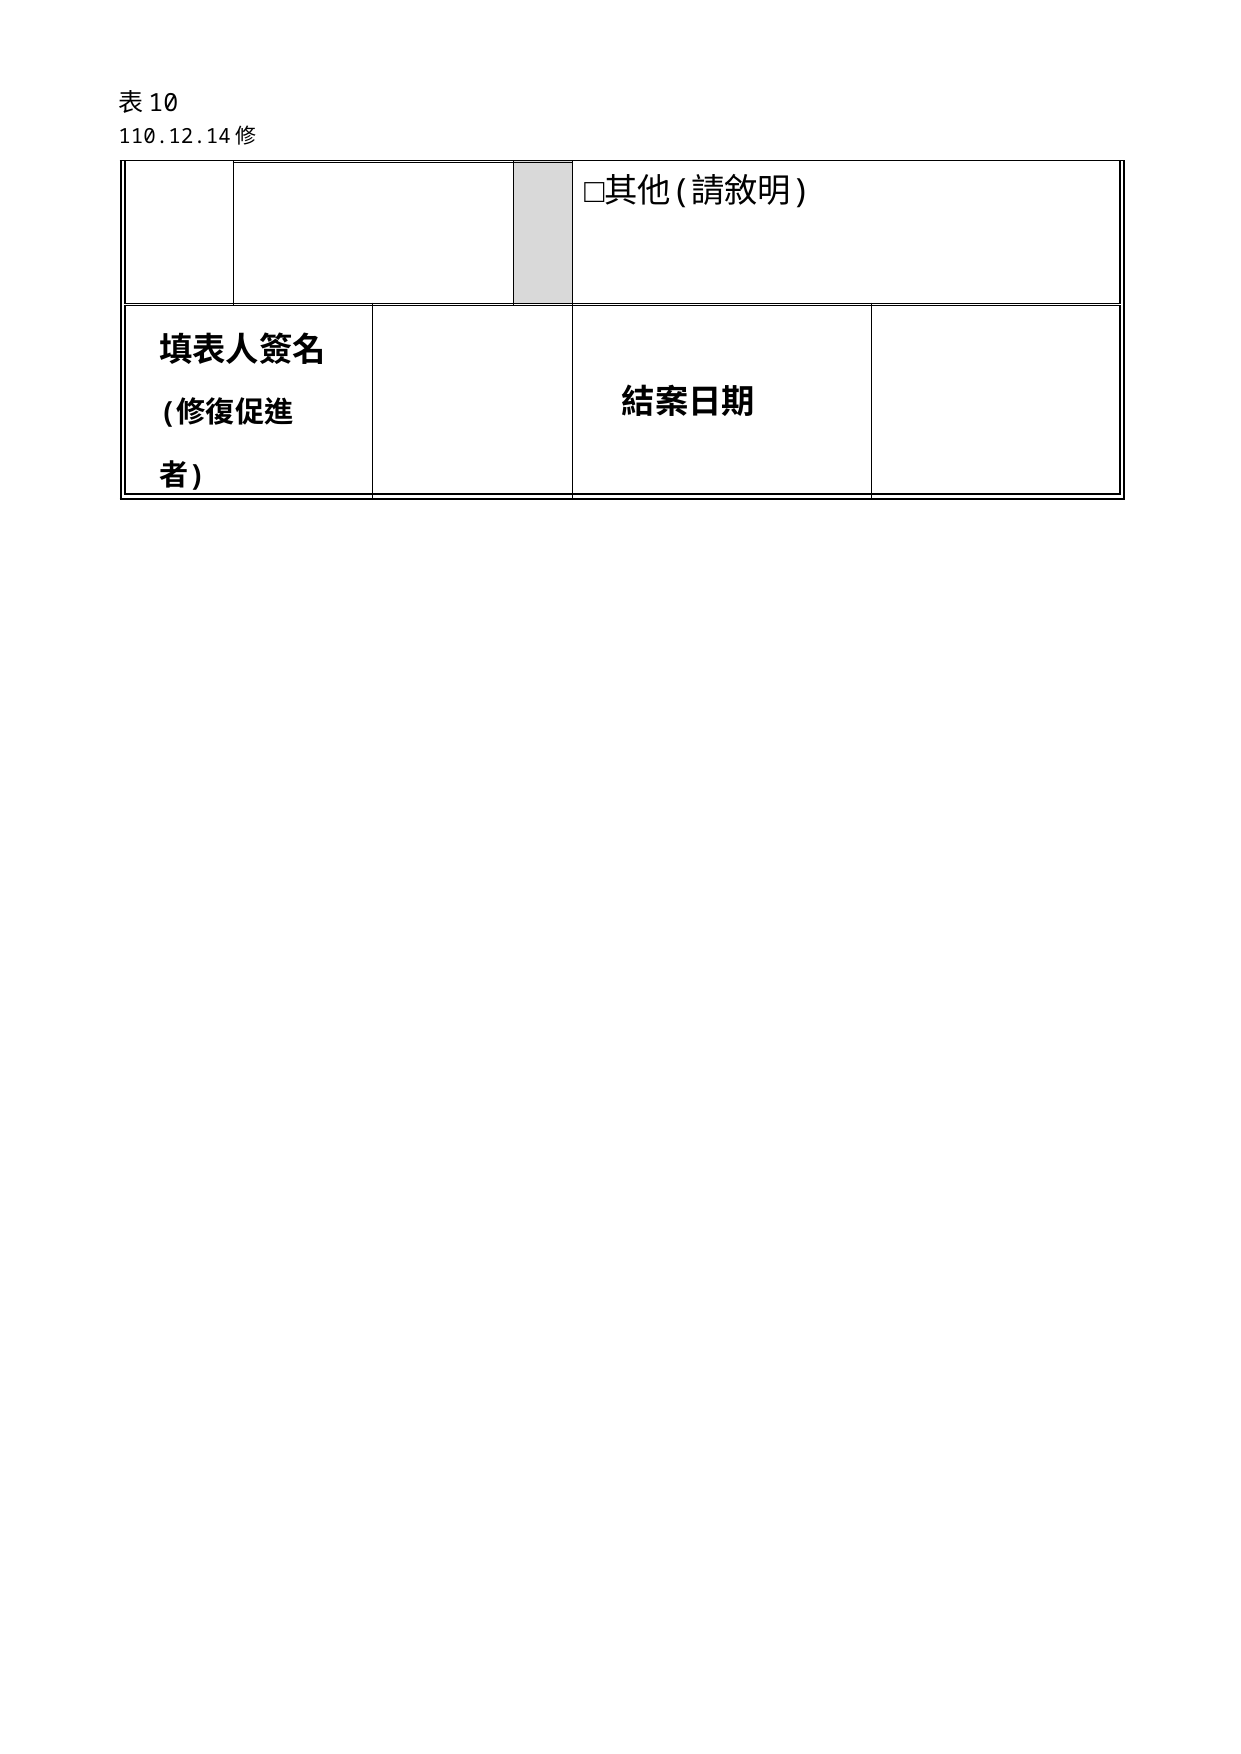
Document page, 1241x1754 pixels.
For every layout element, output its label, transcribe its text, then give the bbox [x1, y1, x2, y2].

table_cell 填表人簽名 (修復促進者) [126, 306, 372, 493]
table_cell □其他(請敘明) [573, 161, 1119, 303]
table_cell [373, 306, 572, 493]
table_cell [872, 306, 1119, 493]
table_cell [514, 163, 572, 303]
table_cell [234, 163, 513, 303]
table_cell [126, 161, 233, 303]
table_cell 結案日期 [573, 306, 871, 493]
